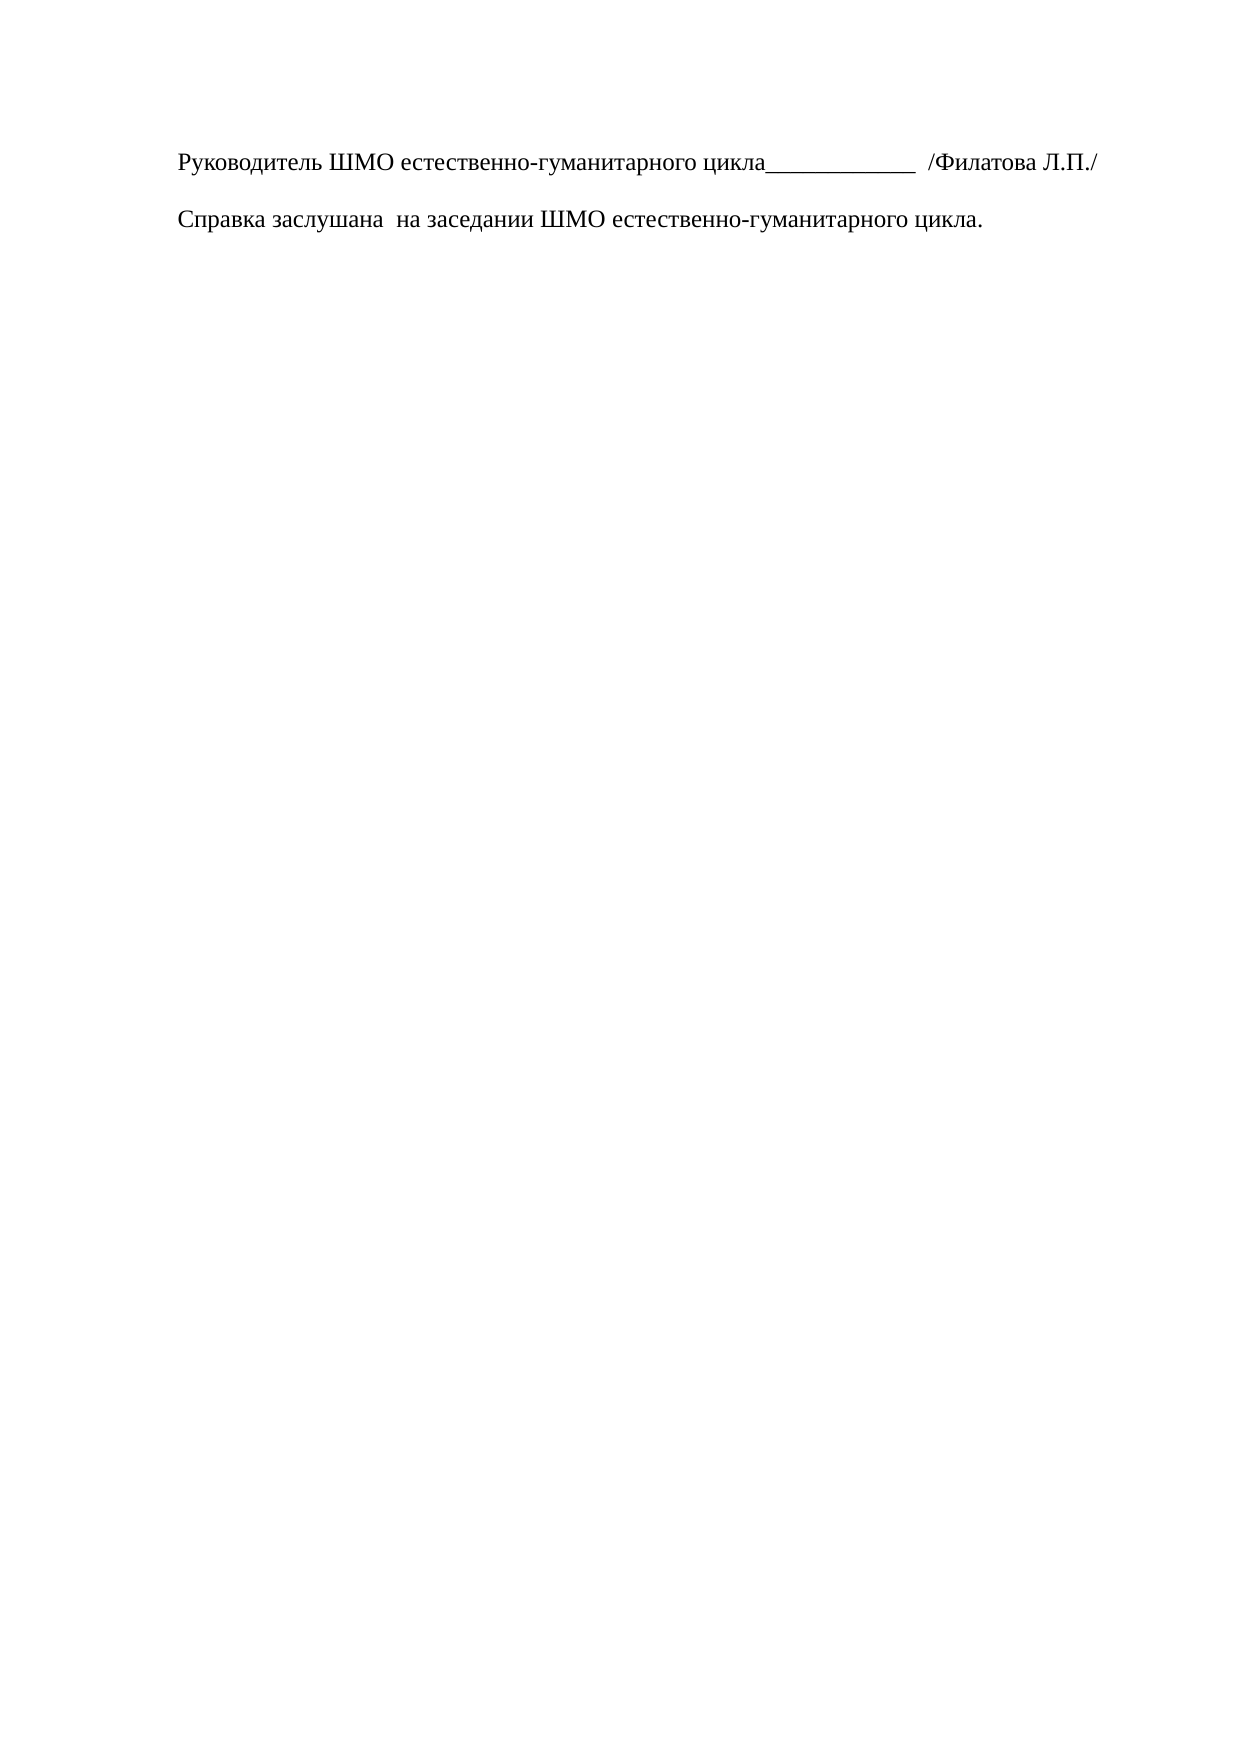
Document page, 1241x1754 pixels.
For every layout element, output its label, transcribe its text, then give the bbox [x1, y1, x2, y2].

text Руководитель ШМО естественно-гуманитарного цикла____________ /Филатова Л.П./ [177, 147, 1152, 176]
text Справка заслушана на заседании ШМО естественно-гуманитарного цикла. [177, 204, 1152, 233]
